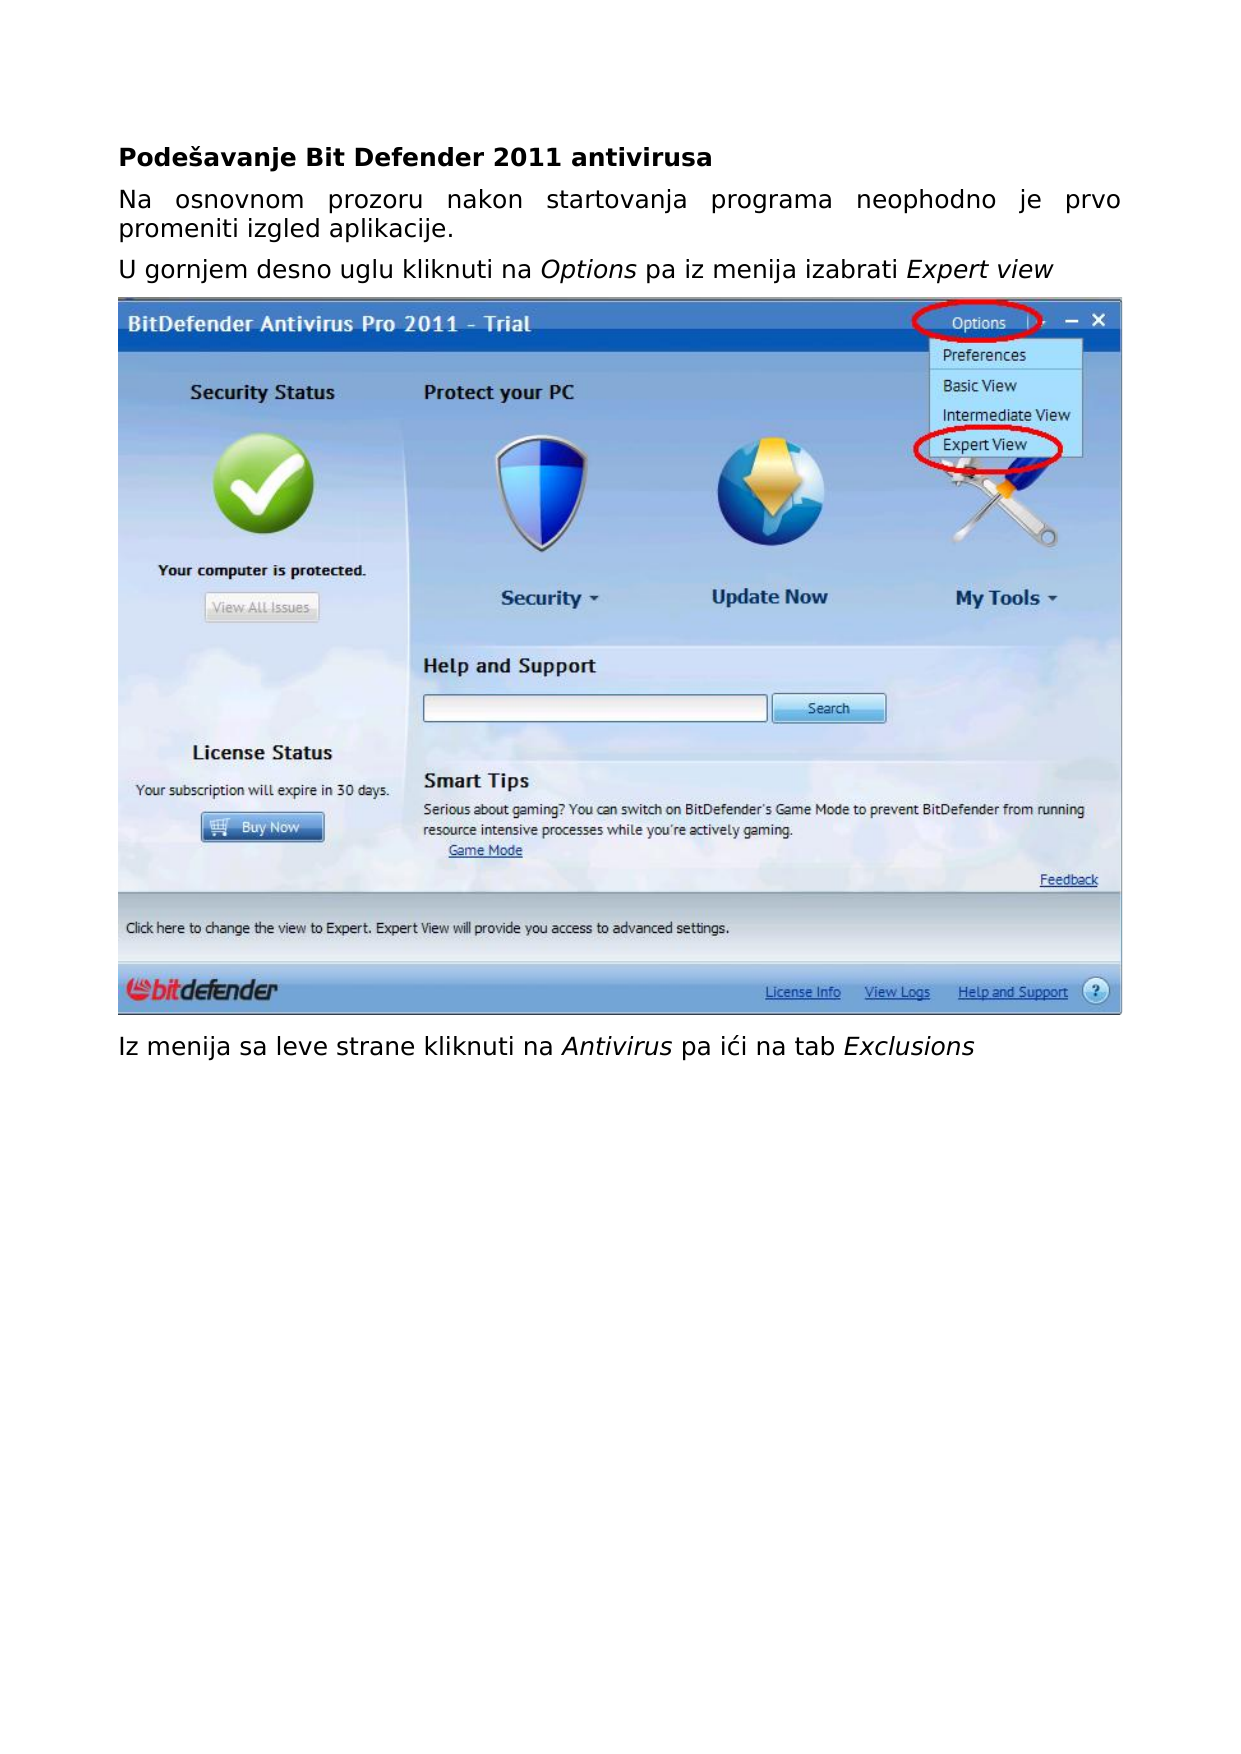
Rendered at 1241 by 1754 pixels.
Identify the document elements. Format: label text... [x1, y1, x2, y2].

text Na osnovnom prozoru nakon startovanja programa neophodno je prvo promeniti izgled aplikacije. [118, 185, 1122, 243]
subtitle Podešavanje Bit Defender 2011 antivirusa [118, 143, 1122, 172]
text U gornjem desno uglu kliknuti na Options pa iz menija izabrati Expert view [118, 256, 1122, 285]
picture [118, 297, 1123, 1015]
text Iz menija sa leve strane kliknuti na Antivirus pa ići na tab Exclusions [118, 1033, 1122, 1062]
